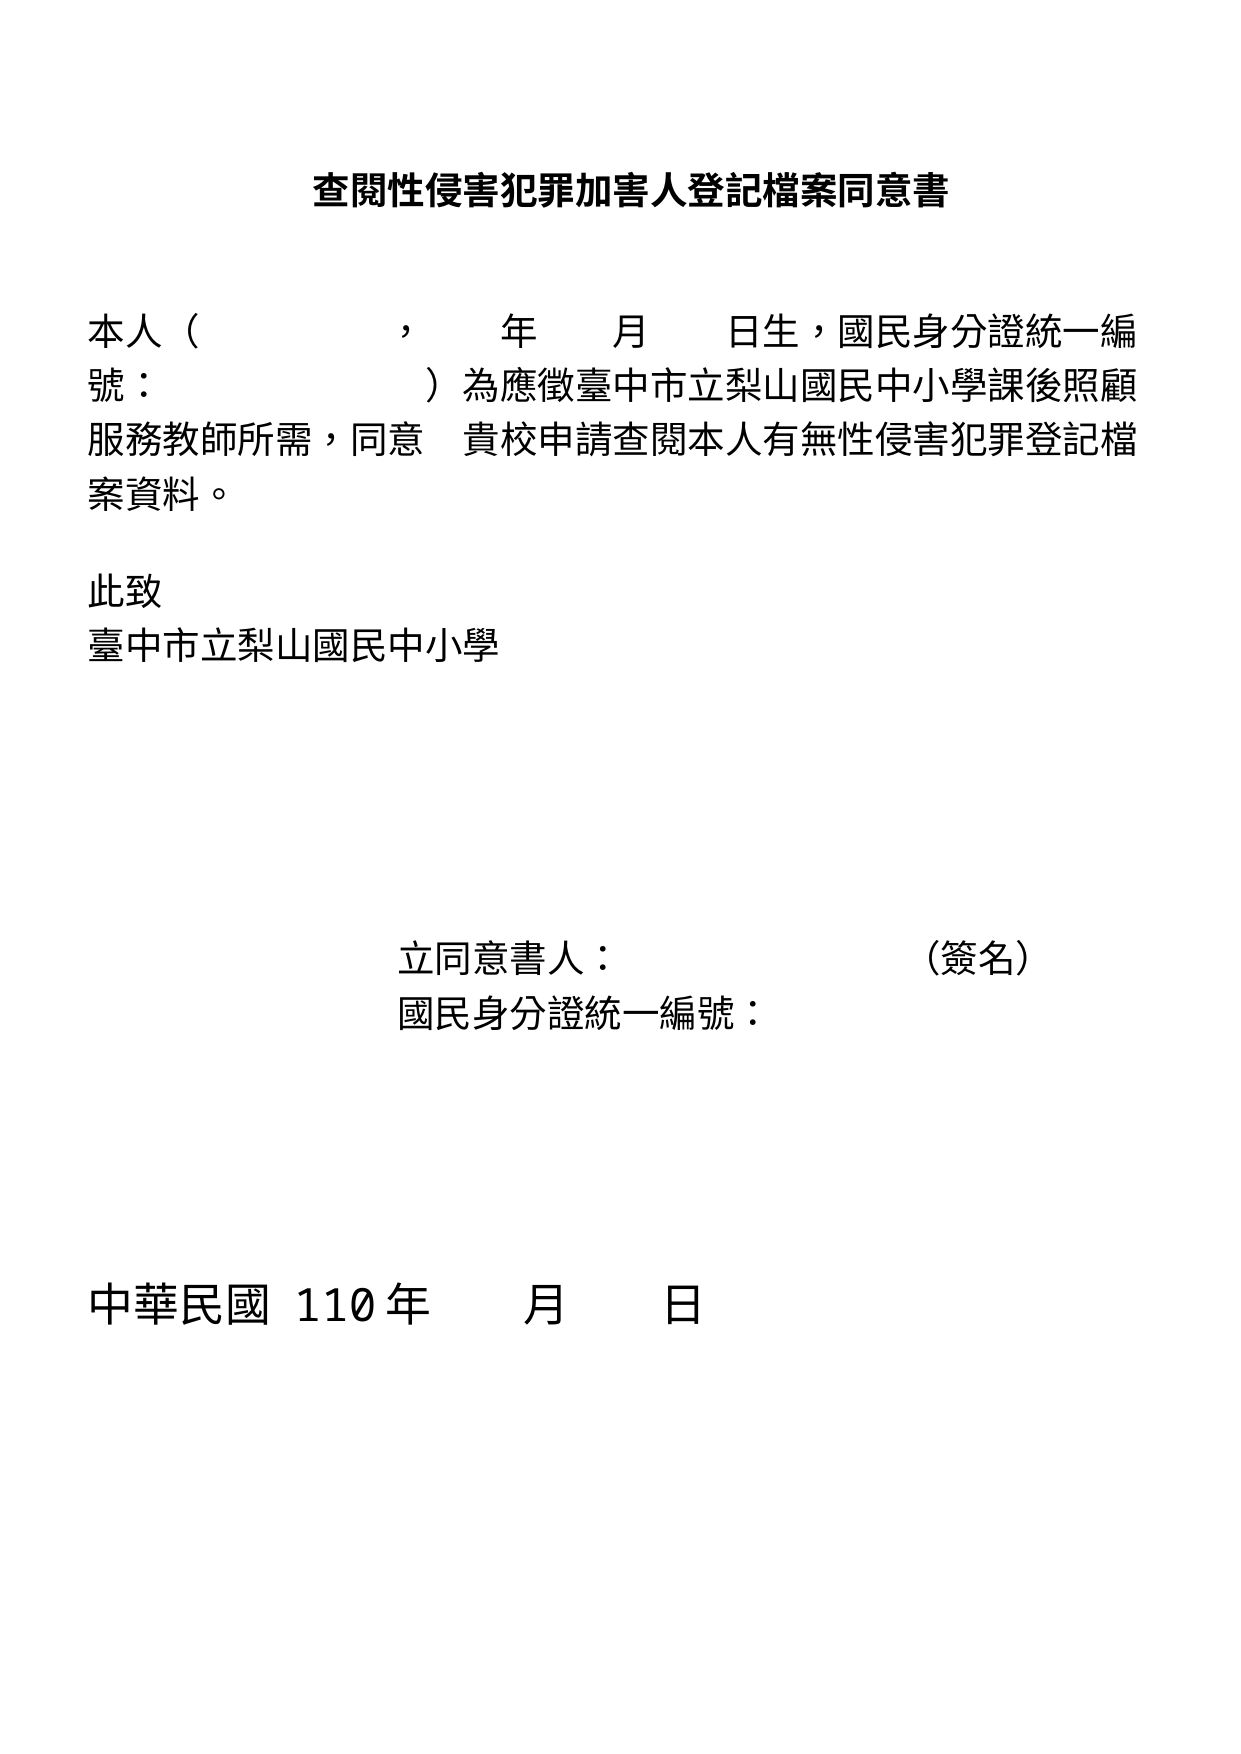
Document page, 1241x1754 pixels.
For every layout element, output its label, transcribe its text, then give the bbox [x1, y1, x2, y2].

text 本人（ ， 年 月 日生，國民身分證統一編 [87, 302, 1137, 356]
text 國民身分證統一編號： [87, 983, 1137, 1038]
text 立同意書人： （簽名） [87, 929, 1137, 983]
text 號： ）為應徵臺中市立梨山國民中小學課後照顧服務教師所需，同意 貴校申請查閱本人有無性侵害犯罪登記檔案資料。 [87, 356, 1137, 519]
text 查閱性侵害犯罪加害人登記檔案同意書 [87, 161, 1137, 215]
text 臺中市立梨山國民中小學 [87, 616, 1137, 670]
text 中華民國 110年 月 日 [87, 1268, 1137, 1334]
text 此致 [87, 562, 1137, 616]
